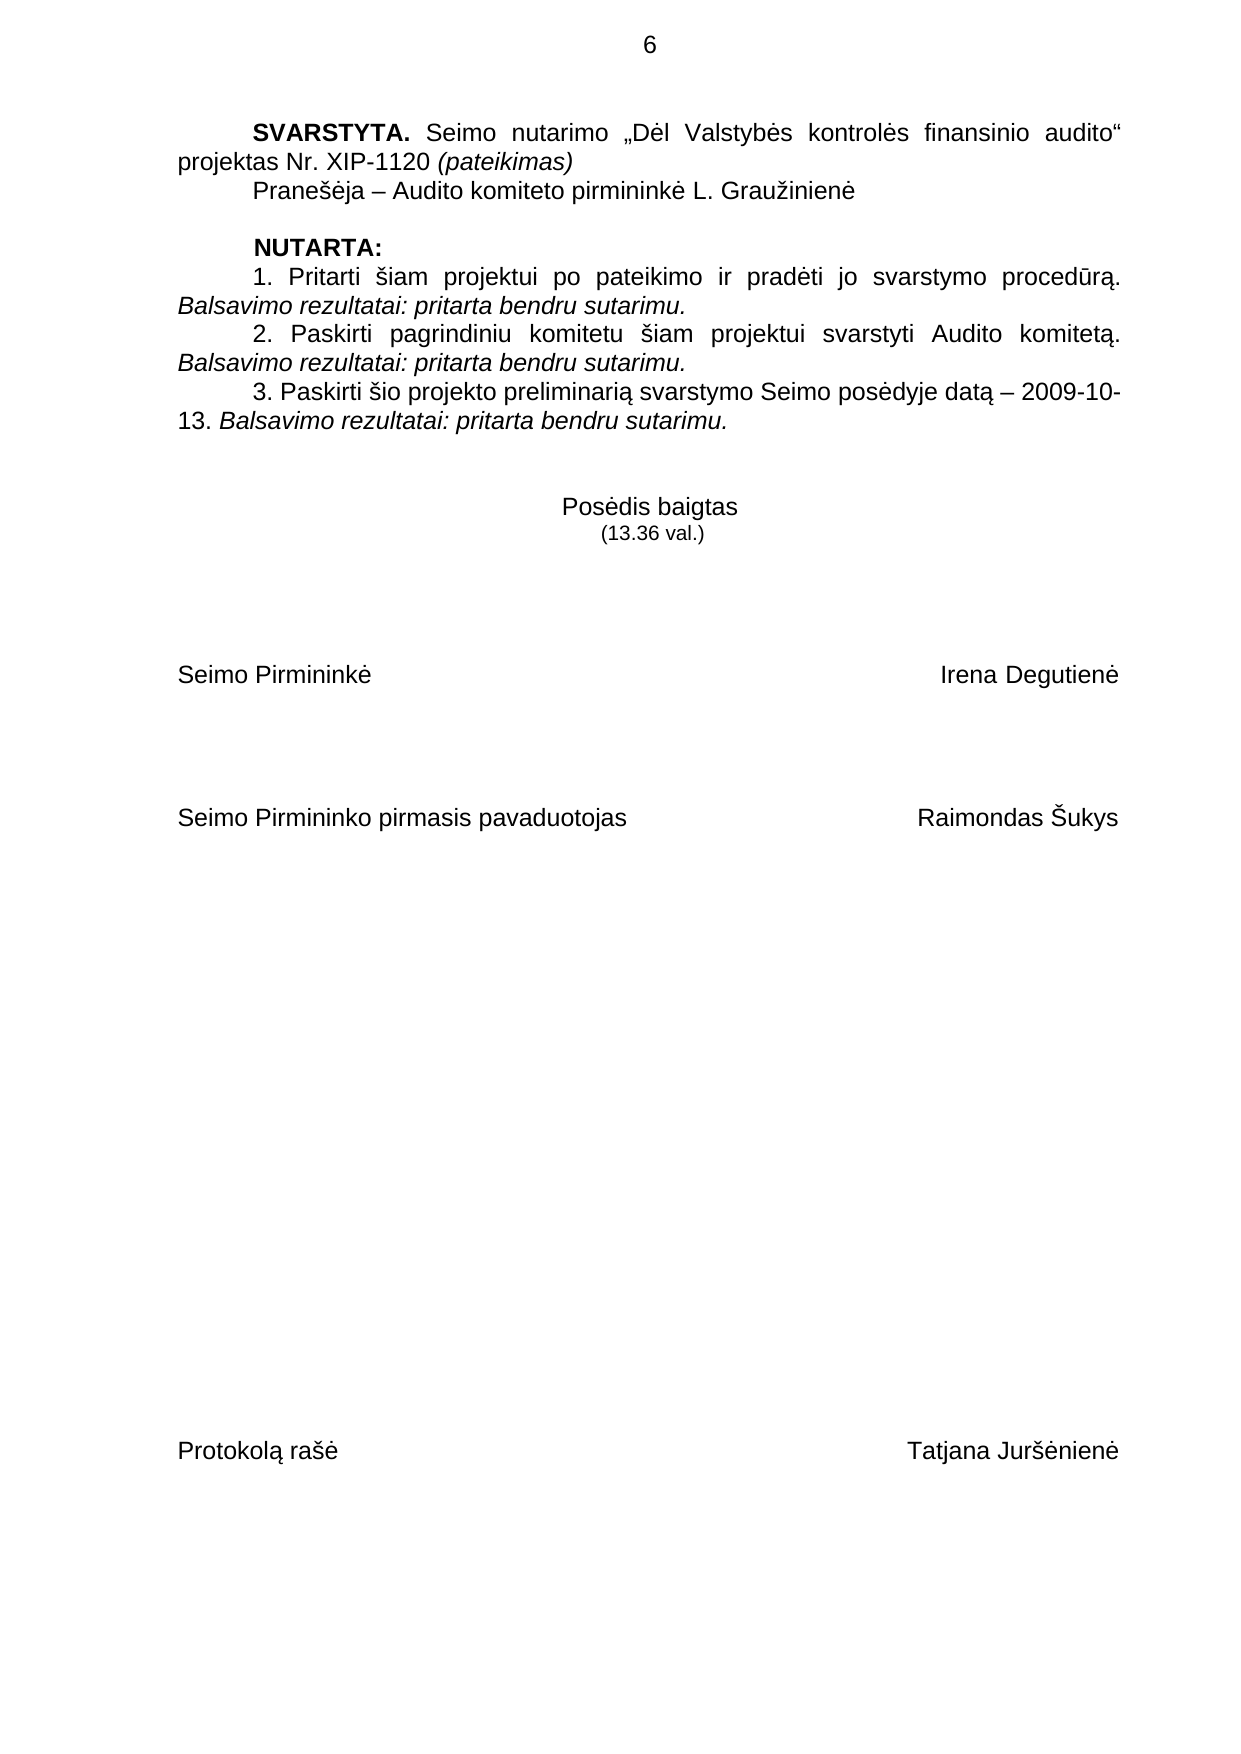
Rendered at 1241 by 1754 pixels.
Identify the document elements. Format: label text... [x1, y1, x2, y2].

text Seimo Pirmininko pirmasis pavaduotojas Raimondas Šukys [177, 803, 1122, 832]
text Protokolą rašė Tatjana Juršėnienė [177, 1436, 1122, 1464]
text 1. Pritarti šiam projektui po pateikimo ir pradėti jo svarstymo procedūrą. Balsavimo rezultatai: pritarta bendru sutarimu. [177, 262, 1122, 319]
text Seimo Pirmininkė Irena Degutienė [177, 659, 1122, 688]
text 2. Paskirti pagrindiniu komitetu šiam projektui svarstyti Audito komitetą. Balsavimo rezultatai: pritarta bendru sutarimu. [177, 319, 1122, 377]
text SVARSTYTA. Seimo nutarimo „Dėl Valstybės kontrolės finansinio audito“ projektas Nr. XIP-1120 (pateikimas) [177, 118, 1122, 176]
text (13.36 val.) [177, 521, 1122, 544]
text Pranešėja – Audito komiteto pirmininkė L. Graužinienė [177, 176, 1122, 204]
text NUTARTA: [177, 233, 1122, 262]
text Posėdis baigtas [177, 492, 1122, 521]
text 3. Paskirti šio projekto preliminarią svarstymo Seimo posėdyje datą – 2009-10-13. Balsavimo rezultatai: pritarta bendru sutarimu. [177, 377, 1122, 434]
